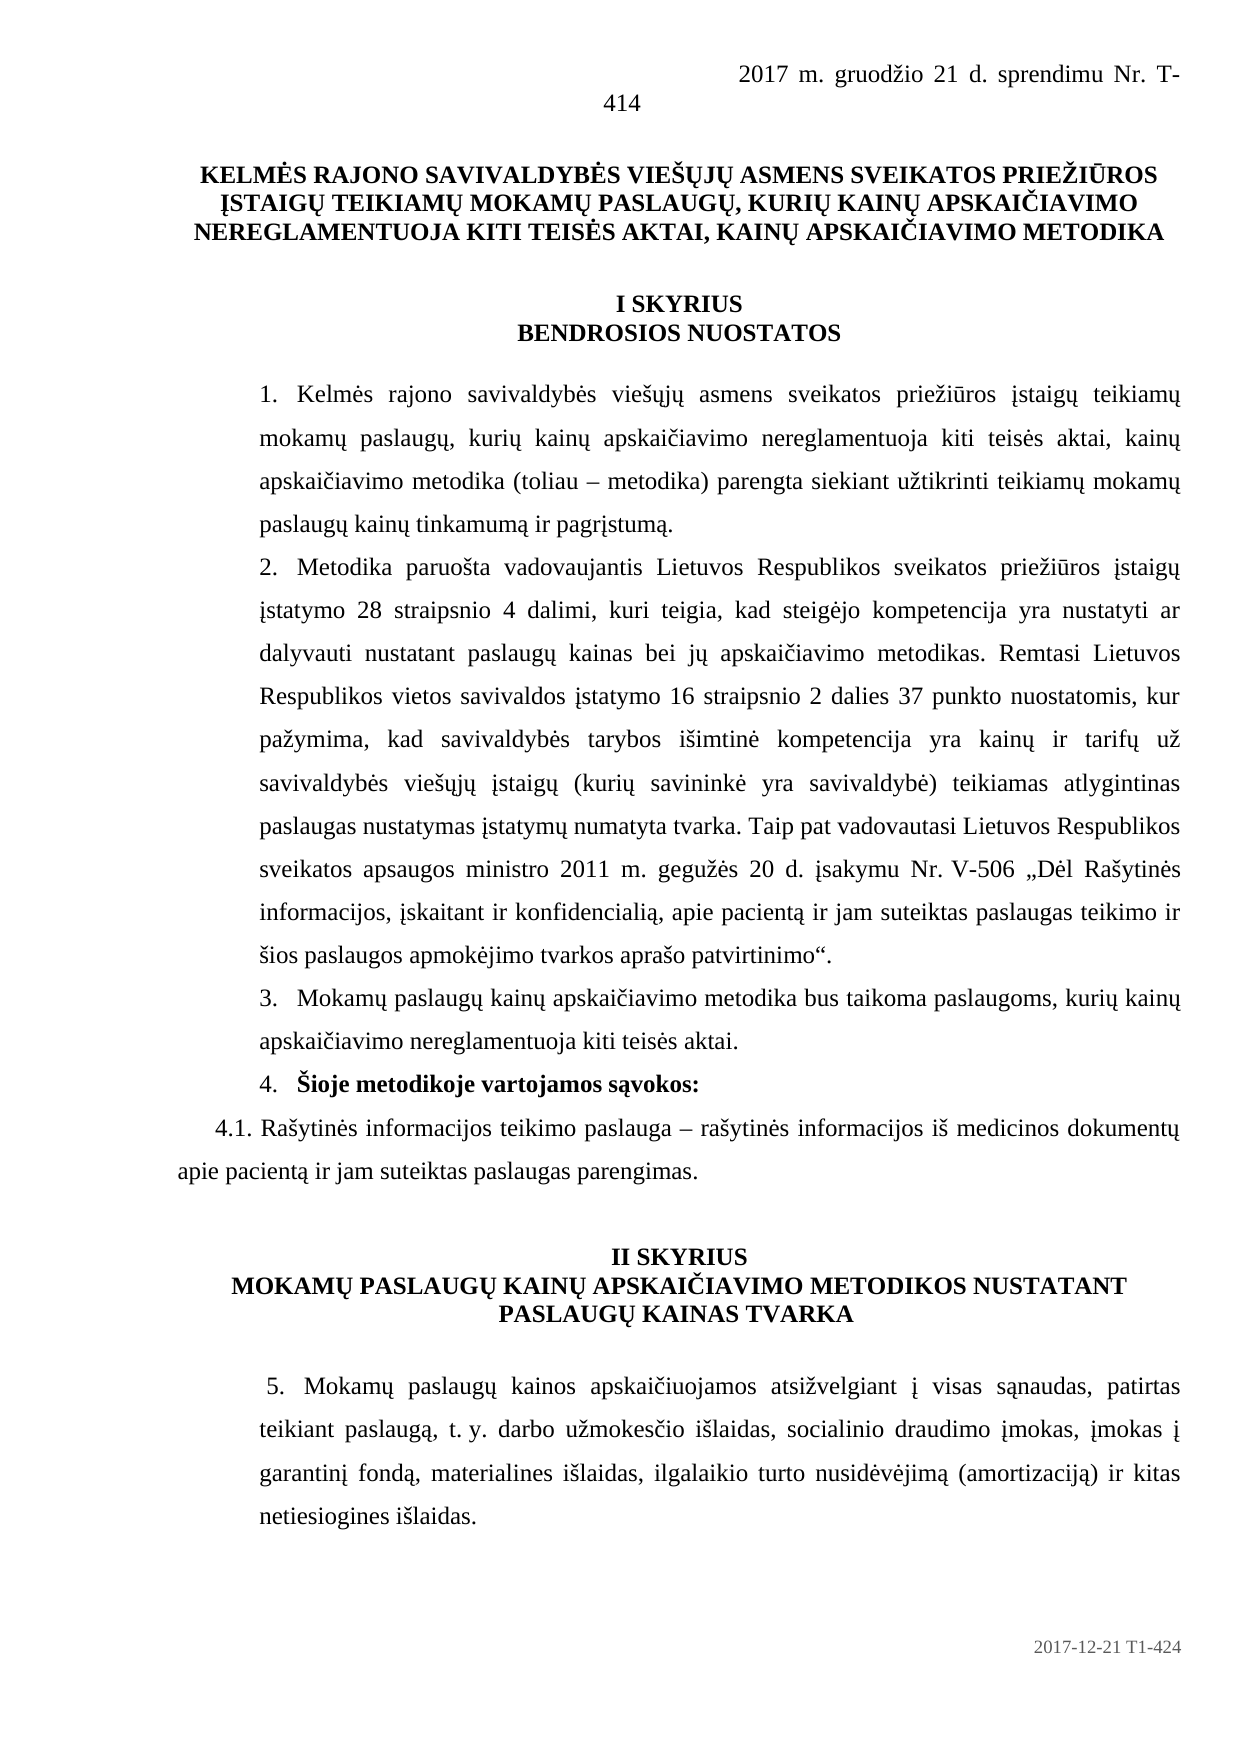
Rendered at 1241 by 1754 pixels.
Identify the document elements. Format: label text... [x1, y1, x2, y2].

list Kelmės rajono savivaldybės viešųjų asmens sveikatos priežiūros įstaigų teikiamų mokamų paslaugų, kurių kainų apskaičiavimo nereglamentuoja kiti teisės aktai, kainų apskaičiavimo metodika (toliau – metodika) parengta siekiant užtikrinti teikiamų mokamų paslaugų kainų tinkamumą ir pagrįstumą. [222, 379, 1181, 538]
list Mokamų paslaugų kainos apskaičiuojamos atsižvelgiant į visas sąnaudas, patirtas teikiant paslaugą, t. y. darbo užmokesčio išlaidas, socialinio draudimo įmokas, įmokas į garantinį fondą, materialines išlaidas, ilgalaikio turto nusidėvėjimą (amortizaciją) ir kitas netiesiogines išlaidas. [222, 1371, 1181, 1529]
text BENDROSIOS NUOSTATOS [177, 318, 1181, 347]
text II SKYRIUS [177, 1242, 1181, 1271]
text MOKAMŲ PASLAUGŲ KAINŲ APSKAIČIAVIMO METODIKOS NUSTATANT PASLAUGŲ KAINAS TVARKA [177, 1271, 1181, 1328]
text 2017 m. gruodžio 21 d. sprendimu Nr. T-414 [603, 59, 1181, 117]
list Metodika paruošta vadovaujantis Lietuvos Respublikos sveikatos priežiūros įstaigų įstatymo 28 straipsnio 4 dalimi, kuri teigia, kad steigėjo kompetencija yra nustatyti ar dalyvauti nustatant paslaugų kainas bei jų apskaičiavimo metodikas. Remtasi Lietuvos Respublikos vietos savivaldos įstatymo 16 straipsnio 2 dalies 37 punkto nuostatomis, kur pažymima, kad savivaldybės tarybos išimtinė kompetencija yra kainų ir tarifų už savivaldybės viešųjų įstaigų (kurių savininkė yra savivaldybė) teikiamas atlygintinas paslaugas nustatymas įstatymų numatyta tvarka. Taip pat vadovautasi Lietuvos Respublikos sveikatos apsaugos ministro 2011 m. gegužės 20 d. įsakymu Nr. V-506 „Dėl Rašytinės informacijos, įskaitant ir konfidencialią, apie pacientą ir jam suteiktas paslaugas teikimo ir šios paslaugos apmokėjimo tvarkos aprašo patvirtinimo“. [222, 552, 1181, 969]
list Mokamų paslaugų kainų apskaičiavimo metodika bus taikoma paslaugoms, kurių kainų apskaičiavimo nereglamentuoja kiti teisės aktai. [222, 983, 1181, 1055]
text KELMĖS RAJONO SAVIVALDYBĖS VIEŠŲJŲ ASMENS SVEIKATOS PRIEŽIŪROS ĮSTAIGŲ TEIKIAMŲ MOKAMŲ PASLAUGŲ, KURIŲ KAINŲ APSKAIČIAVIMO NEREGLAMENTUOJA KITI TEISĖS AKTAI, KAINŲ APSKAIČIAVIMO METODIKA [177, 160, 1181, 246]
list 4.1. Rašytinės informacijos teikimo paslauga – rašytinės informacijos iš medicinos dokumentų apie pacientą ir jam suteiktas paslaugas parengimas. [177, 1113, 1181, 1184]
text I SKYRIUS [177, 289, 1181, 318]
list Šioje metodikoje vartojamos sąvokos: [222, 1069, 1181, 1098]
